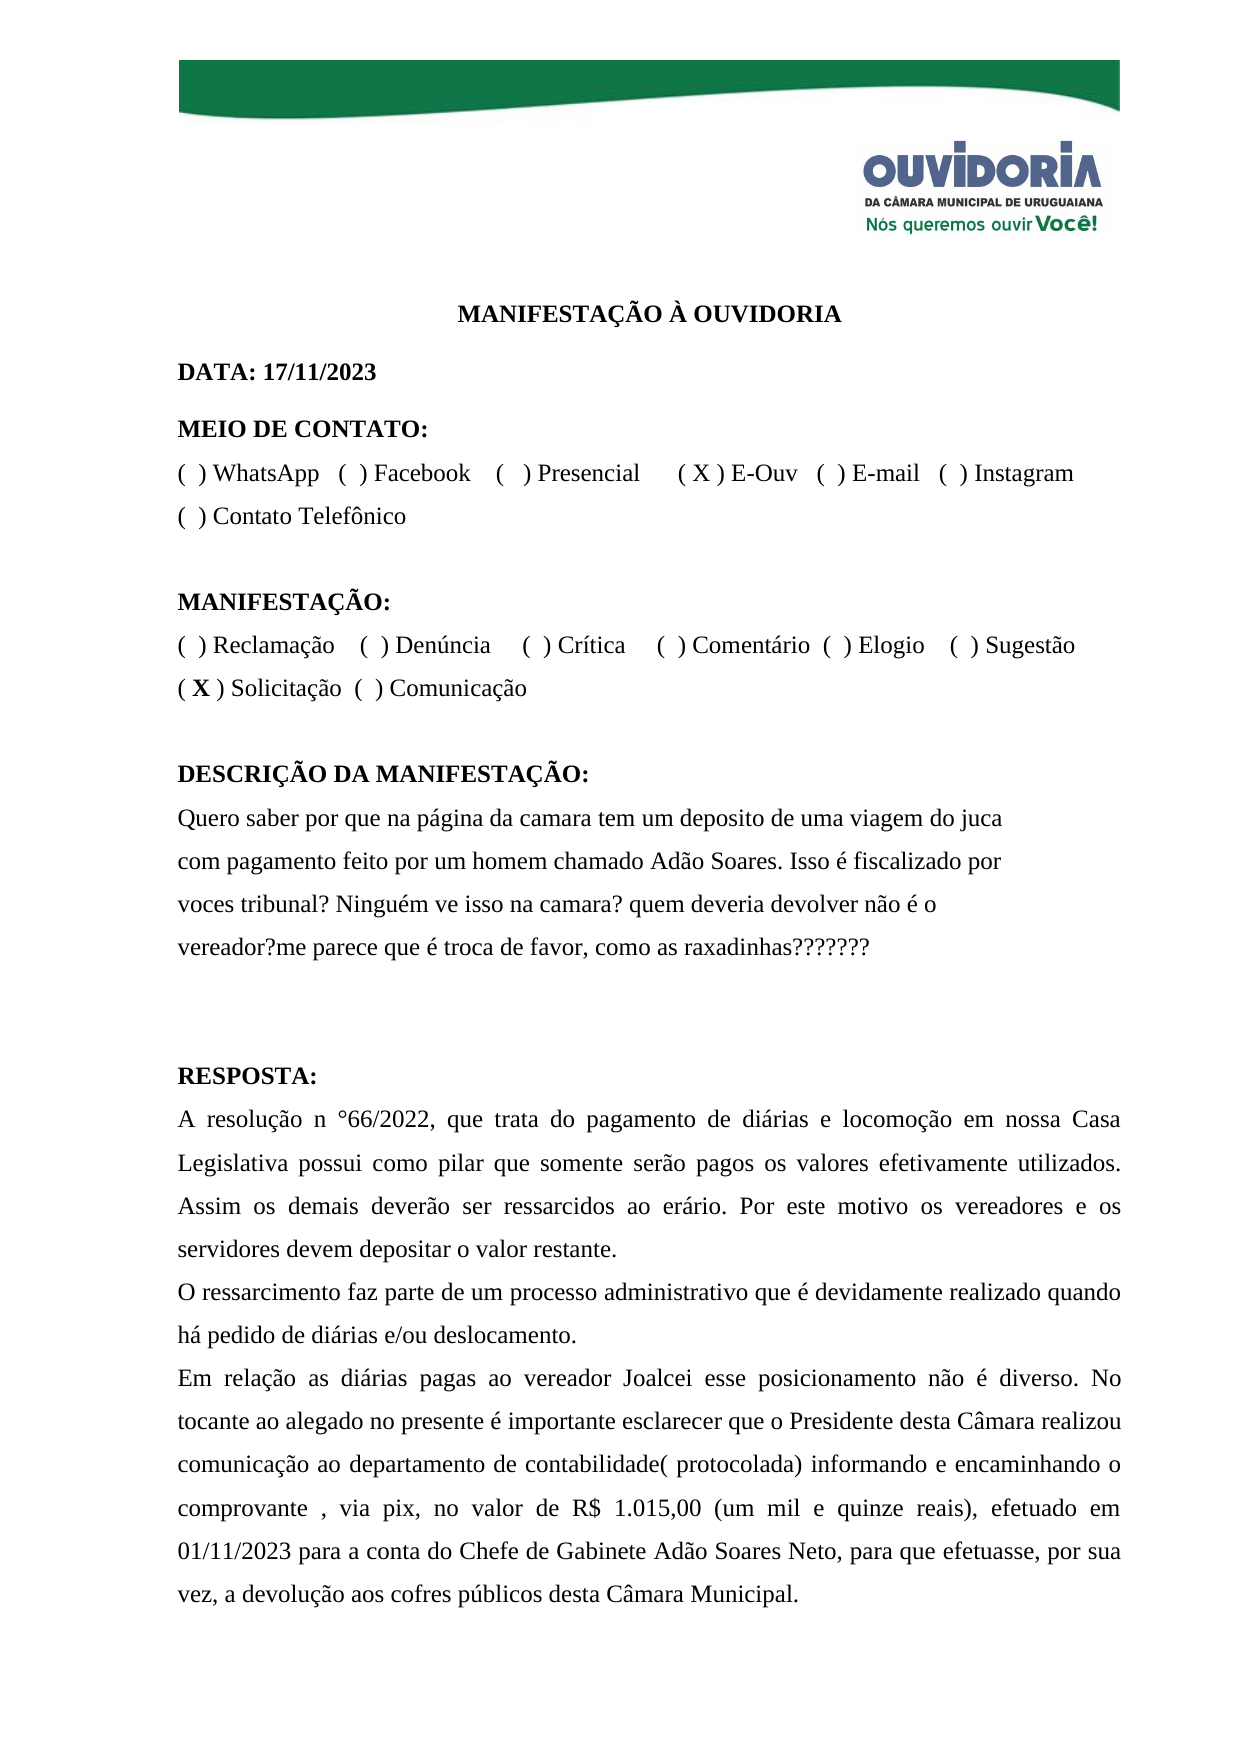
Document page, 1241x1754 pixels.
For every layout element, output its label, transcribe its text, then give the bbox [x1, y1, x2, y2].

text vereador?me parece que é troca de favor, como as raxadinhas??????? [177, 932, 1122, 961]
picture [180, 60, 1120, 126]
list O ressarcimento faz parte de um processo administrativo que é devidamente realizado quando há pedido de diárias e/ou deslocamento. [177, 1277, 1122, 1349]
text voces tribunal? Ninguém ve isso na camara? quem deveria devolver não é o [177, 889, 1122, 918]
list RESPOSTA: [177, 1061, 1122, 1090]
list A resolução n °66/2022, que trata do pagamento de diárias e locomoção em nossa Casa Legislativa possui como pilar que somente serão pagos os valores efetivamente utilizados. Assim os demais deverão ser ressarcidos ao erário. Por este motivo os vereadores e os servidores devem depositar o valor restante. [177, 1104, 1122, 1263]
text ( X ) Solicitação ( ) Comunicação [177, 673, 1122, 702]
text DESCRIÇÃO DA MANIFESTAÇÃO: [177, 759, 1122, 788]
picture [856, 139, 1117, 235]
text MANIFESTAÇÃO À OUVIDORIA [177, 299, 1122, 328]
text ( ) Reclamação ( ) Denúncia ( ) Crítica ( ) Comentário ( ) Elogio ( ) Sugestão [177, 630, 1122, 659]
text ( ) Contato Telefônico [177, 501, 1122, 529]
text ( ) WhatsApp ( ) Facebook ( ) Presencial ( X ) E-Ouv ( ) E-mail ( ) Instagram [177, 458, 1122, 486]
text MEIO DE CONTATO: [177, 414, 1122, 443]
text com pagamento feito por um homem chamado Adão Soares. Isso é fiscalizado por [177, 846, 1122, 874]
text Quero saber por que na página da camara tem um deposito de uma viagem do juca [177, 803, 1122, 831]
text DATA: 17/11/2023 [177, 357, 1122, 386]
list Em relação as diárias pagas ao vereador Joalcei esse posicionamento não é diverso. No tocante ao alegado no presente é importante esclarecer que o Presidente desta Câmara realizou comunicação ao departamento de contabilidade( protocolada) informando e encaminhando o comprovante , via pix, no valor de R$ 1.015,00 (um mil e quinze reais), efetuado em 01/11/2023 para a conta do Chefe de Gabinete Adão Soares Neto, para que efetuasse, por sua vez, a devolução aos cofres públicos desta Câmara Municipal. [177, 1363, 1122, 1608]
text MANIFESTAÇÃO: [177, 587, 1122, 616]
